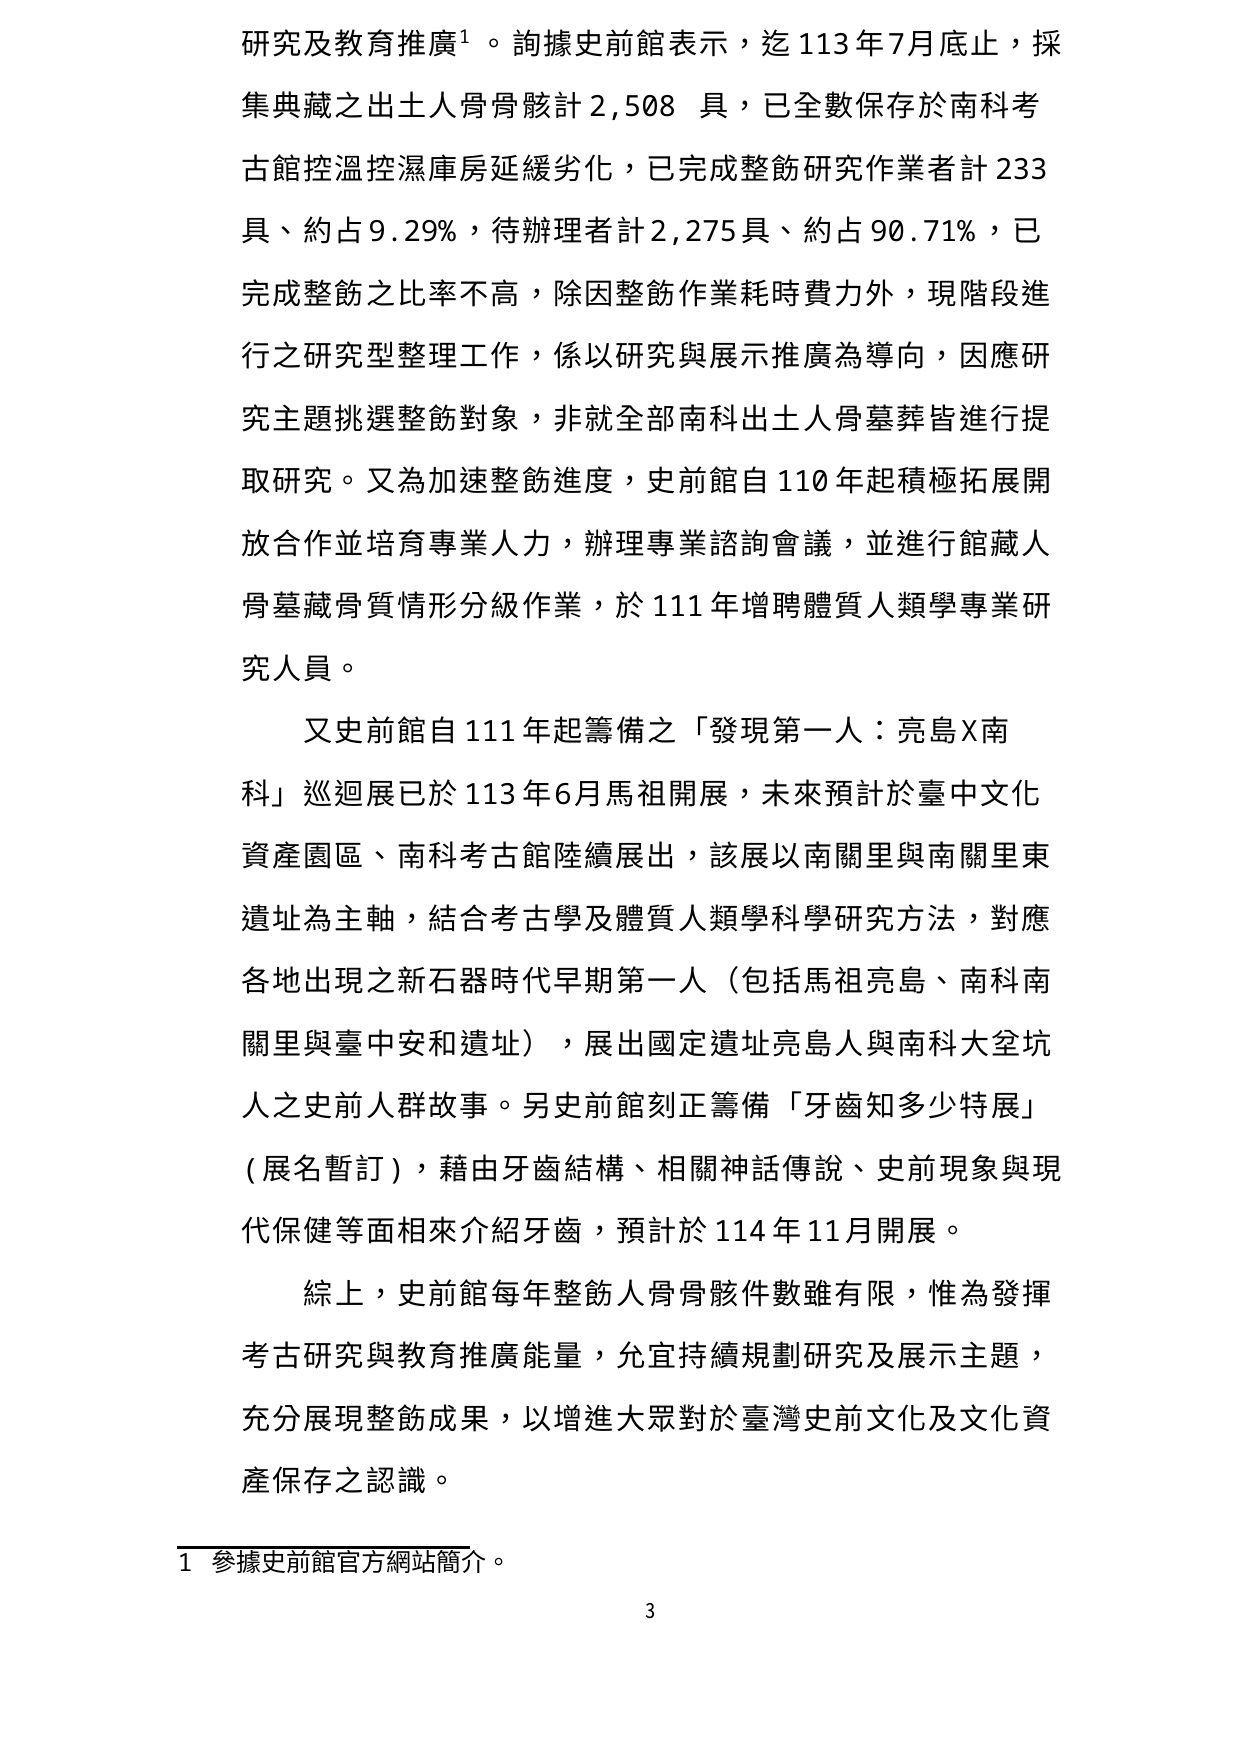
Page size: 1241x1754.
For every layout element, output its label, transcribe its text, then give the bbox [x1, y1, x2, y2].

text 綜上，史前館每年整飭人骨骨骸件數雖有限，惟為發揮考古研究與教育推廣能量，允宜持續規劃研究及展示主題，充分展現整飭成果，以增進大眾對於臺灣史前文化及文化資產保存之認識。 [236, 1250, 1063, 1500]
text 又史前館自111年起籌備之「發現第一人：亮島X南科」巡迴展已於113年6月馬祖開展，未來預計於臺中文化資產園區、南科考古館陸續展出，該展以南關里與南關里東遺址為主軸，結合考古學及體質人類學科學研究方法，對應各地出現之新石器時代早期第一人（包括馬祖亮島、南科南關里與臺中安和遺址），展出國定遺址亮島人與南科大坌坑人之史前人群故事。另史前館刻正籌備「牙齒知多少特展」(展名暫訂)，藉由牙齒結構、相關神話傳說、史前現象與現代保健等面相來介紹牙齒，預計於114年11月開展。 [236, 687, 1063, 1250]
text 臺南科學園區自84年開發迄今，園區及其周邊地區已發現82處以上考古遺址，其出土之文化資產由史前館妥善保存、研究及教育推廣。詢據史前館表示，迄113年7月底止，採集典藏之出土人骨骨骸計2,508 具，已全數保存於南科考古館控溫控濕庫房延緩劣化，已完成整飭研究作業者計233具、約占9.29%，待辦理者計2,275具、約占90.71%，已完成整飭之比率不高，除因整飭作業耗時費力外，現階段進行之研究型整理工作，係以研究與展示推廣為導向，因應研究主題挑選整飭對象，非就全部南科出土人骨墓葬皆進行提取研究。又為加速整飭進度，史前館自110年起積極拓展開放合作並培育專業人力，辦理專業諮詢會議，並進行館藏人骨墓藏骨質情形分級作業，於111年增聘體質人類學專業研究人員。 [236, 0, 1063, 687]
text 參據史前館官方網站簡介。 [177, 1548, 1063, 1577]
